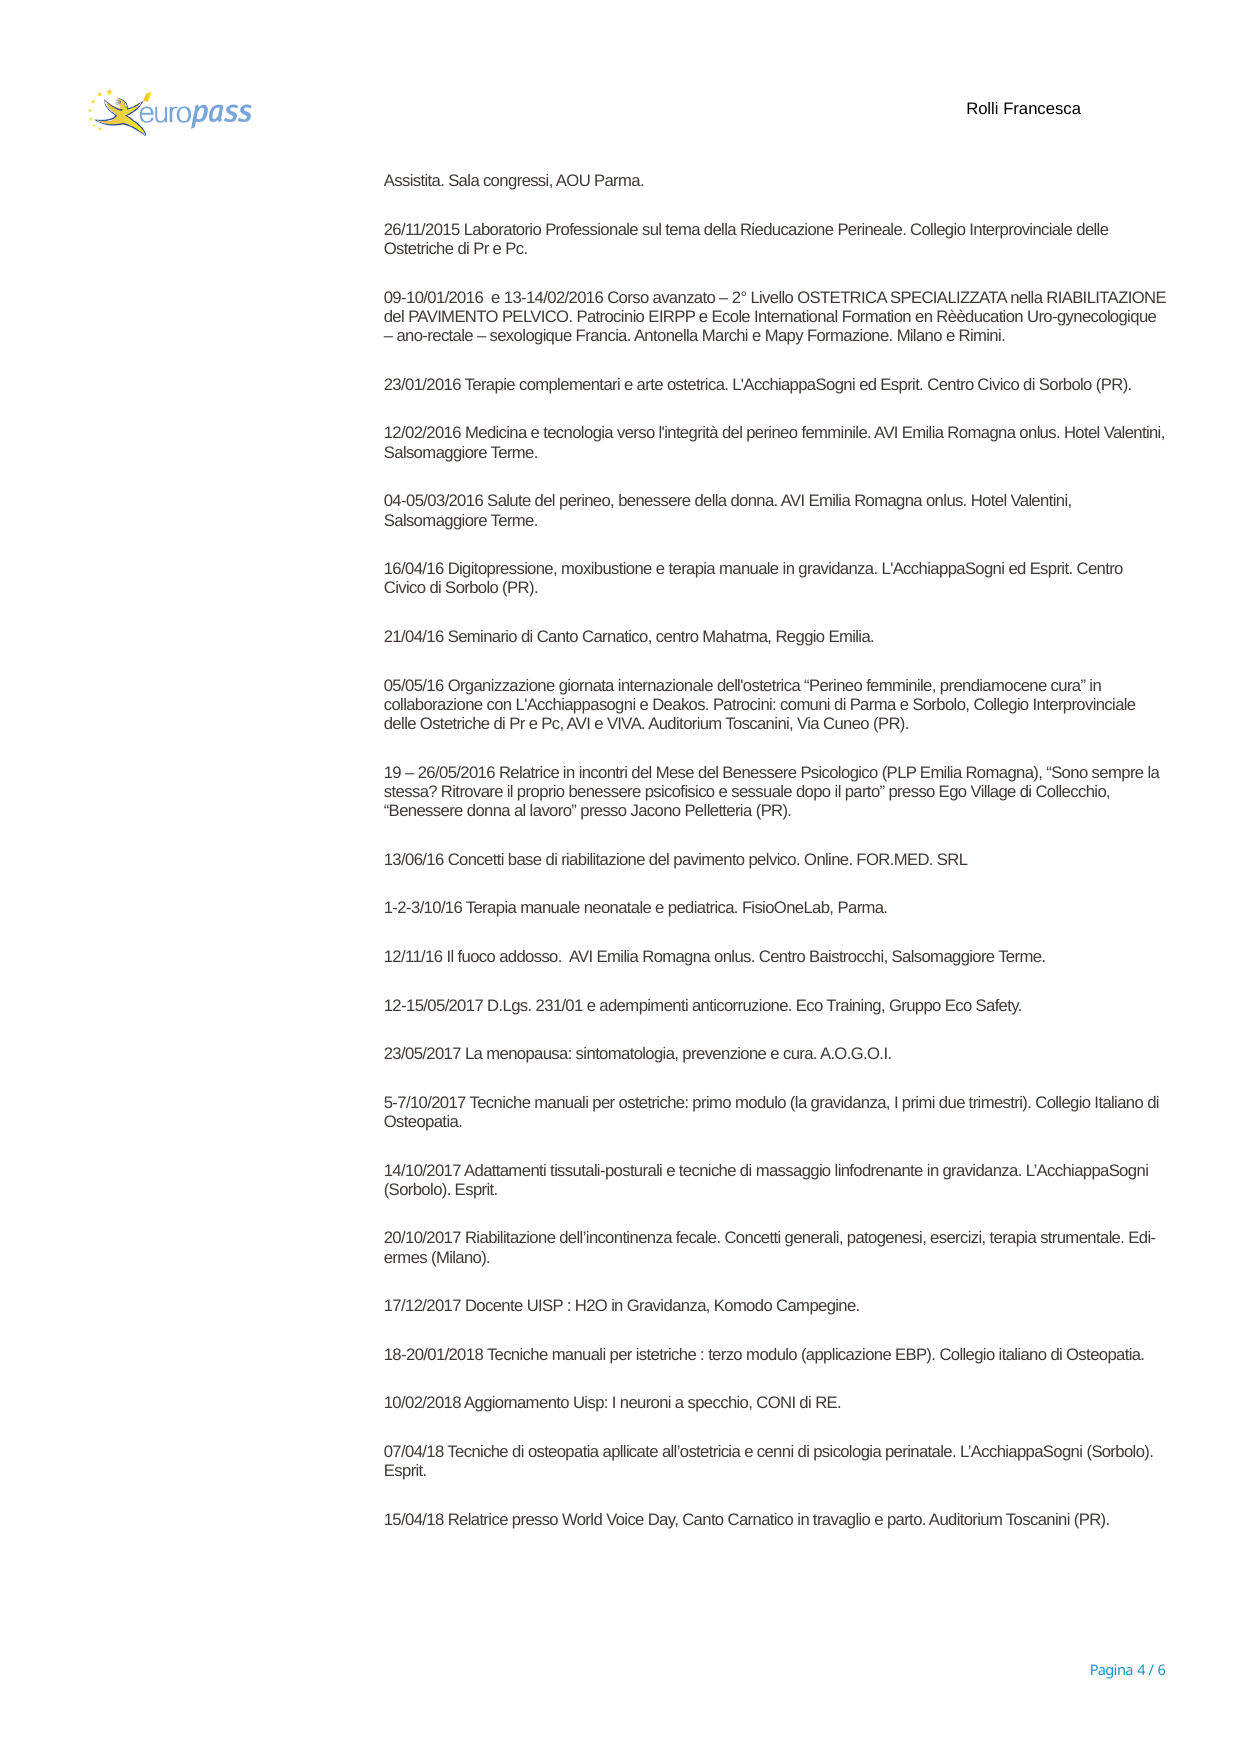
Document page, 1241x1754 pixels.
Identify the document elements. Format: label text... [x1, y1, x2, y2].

table_cell [89, 171, 384, 1558]
picture [88, 88, 252, 136]
table_cell Assistita. Sala congressi, AOU Parma. 26/11/2015 Laboratorio Professionale sul tema della Rieducazione Perineale. Collegio Interprovinciale delle Ostetriche di Pr e Pc. 09-10/01/2016 e 13-14/02/2016 Corso avanzato – 2° Livello OSTETRICA SPECIALIZZATA nella RIABILITAZIONE del PAVIMENTO PELVICO. Patrocinio EIRPP e Ecole International Formation en Rèèducation Uro-gynecologique – ano-rectale – sexologique Francia. Antonella Marchi e Mapy Formazione. Milano e Rimini. 23/01/2016 Terapie complementari e arte ostetrica. L'AcchiappaSogni ed Esprit. Centro Civico di Sorbolo (PR). 12/02/2016 Medicina e tecnologia verso l'integrità del perineo femminile. AVI Emilia Romagna onlus. Hotel Valentini, Salsomaggiore Terme. 04-05/03/2016 Salute del perineo, benessere della donna. AVI Emilia Romagna onlus. Hotel Valentini, Salsomaggiore Terme. 16/04/16 Digitopressione, moxibustione e terapia manuale in gravidanza. L'AcchiappaSogni ed Esprit. Centro Civico di Sorbolo (PR). 21/04/16 Seminario di Canto Carnatico, centro Mahatma, Reggio Emilia. 05/05/16 Organizzazione giornata internazionale dell'ostetrica “Perineo femminile, prendiamocene cura” in collaborazione con L'Acchiappasogni e Deakos. Patrocini: comuni di Parma e Sorbolo, Collegio Interprovinciale delle Ostetriche di Pr e Pc, AVI e VIVA. Auditorium Toscanini, Via Cuneo (PR). 19 – 26/05/2016 Relatrice in incontri del Mese del Benessere Psicologico (PLP Emilia Romagna), “Sono sempre la stessa? Ritrovare il proprio benessere psicofisico e sessuale dopo il parto” presso Ego Village di Collecchio, “Benessere donna al lavoro” presso Jacono Pelletteria (PR). 13/06/16 Concetti base di riabilitazione del pavimento pelvico. Online. FOR.MED. SRL 1-2-3/10/16 Terapia manuale neonatale e pediatrica. FisioOneLab, Parma. 12/11/16 Il fuoco addosso. AVI Emilia Romagna onlus. Centro Baistrocchi, Salsomaggiore Terme. 12-15/05/2017 D.Lgs. 231/01 e adempimenti anticorruzione. Eco Training, Gruppo Eco Safety. 23/05/2017 La menopausa: sintomatologia, prevenzione e cura. A.O.G.O.I. 5-7/10/2017 Tecniche manuali per ostetriche: primo modulo (la gravidanza, I primi due trimestri). Collegio Italiano di Osteopatia. 14/10/2017 Adattamenti tissutali-posturali e tecniche di massaggio linfodrenante in gravidanza. L’AcchiappaSogni (Sorbolo). Esprit. 20/10/2017 Riabilitazione dell’incontinenza fecale. Concetti generali, patogenesi, esercizi, terapia strumentale. Edi-ermes (Milano). 17/12/2017 Docente UISP : H2O in Gravidanza, Komodo Campegine. 18-20/01/2018 Tecniche manuali per istetriche : terzo modulo (applicazione EBP). Collegio italiano di Osteopatia. 10/02/2018 Aggiornamento Uisp: I neuroni a specchio, CONI di RE. 07/04/18 Tecniche di osteopatia apllicate all’ostetricia e cenni di psicologia perinatale. L’AcchiappaSogni (Sorbolo). Esprit. 15/04/18 Relatrice presso World Voice Day, Canto Carnatico in travaglio e parto. Auditorium Toscanini (PR). [384, 171, 1169, 1558]
